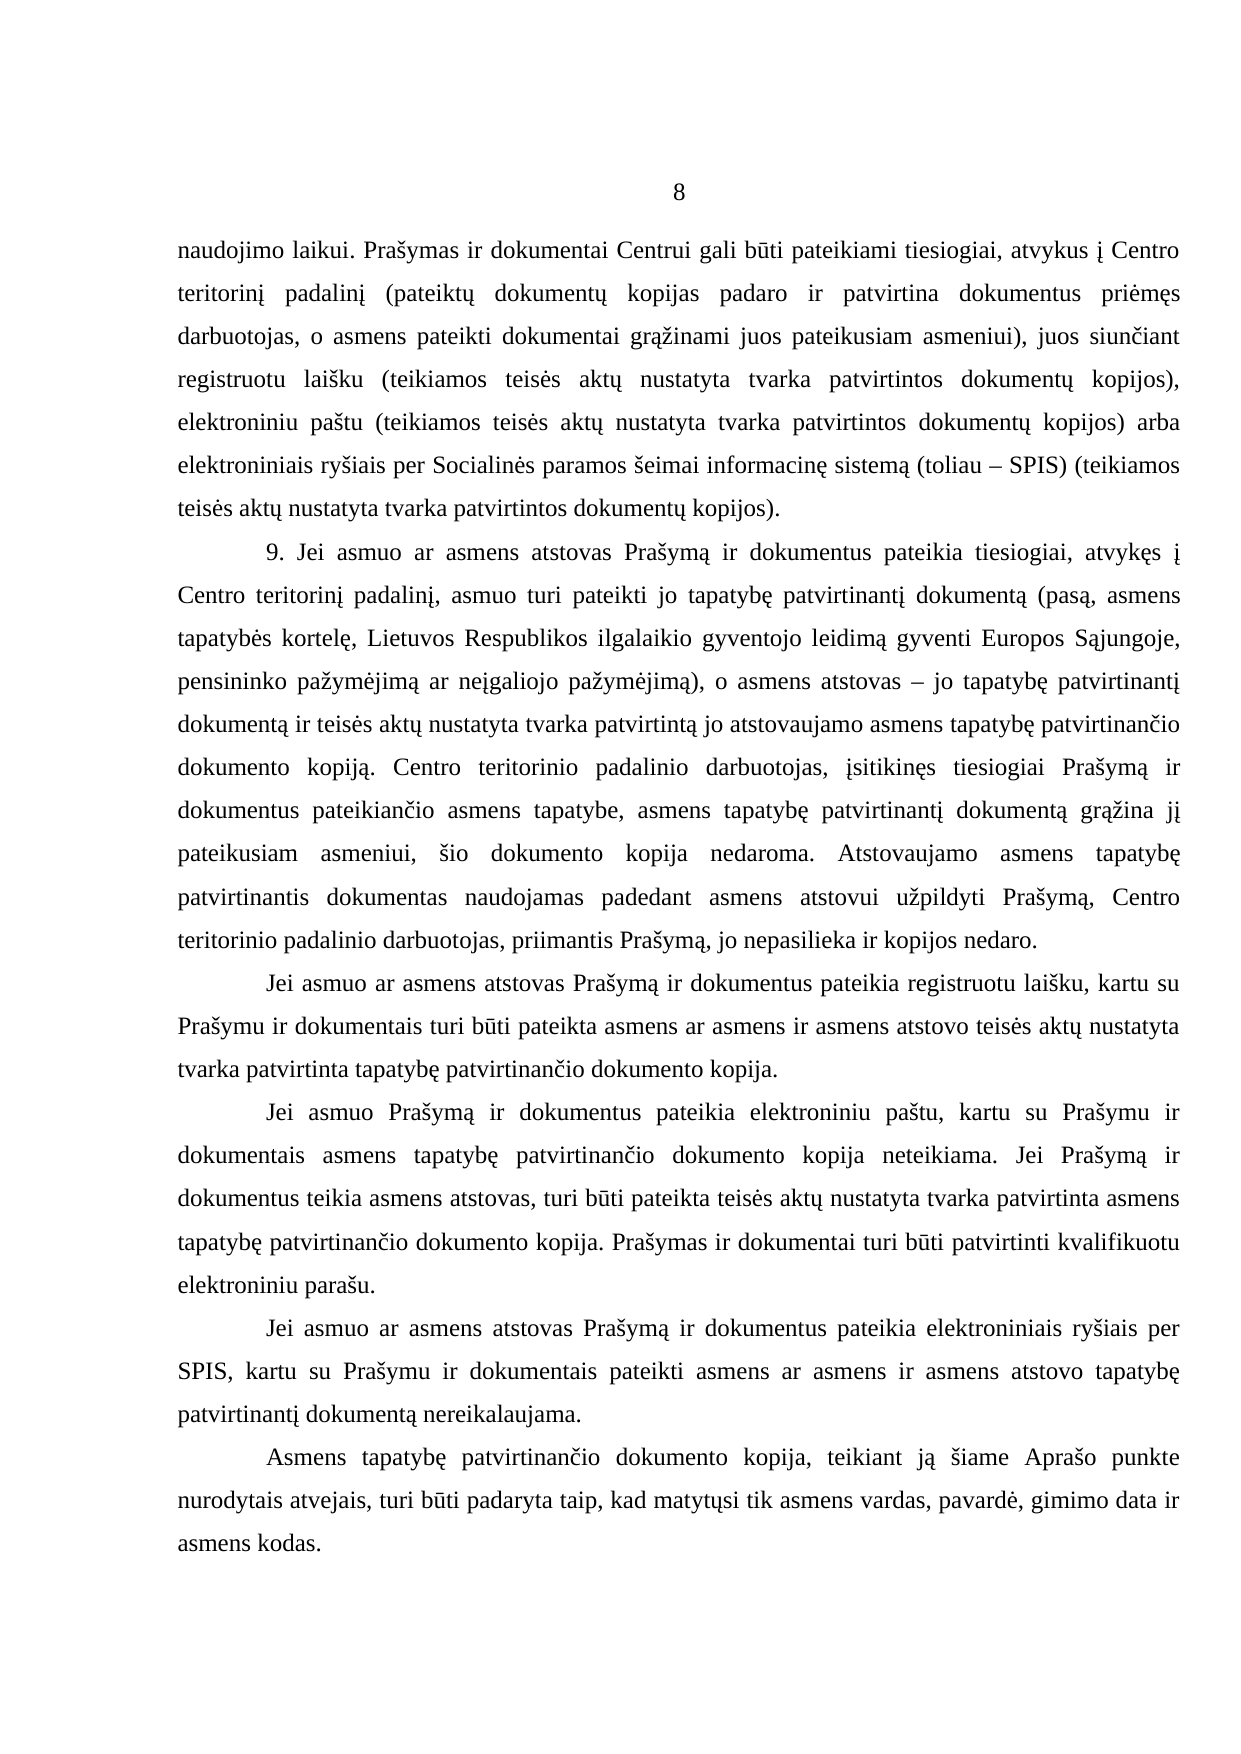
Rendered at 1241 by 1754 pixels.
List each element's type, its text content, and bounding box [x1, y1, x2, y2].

text Jei asmuo Prašymą ir dokumentus pateikia elektroniniu paštu, kartu su Prašymu ir dokumentais asmens tapatybę patvirtinančio dokumento kopija neteikiama. Jei Prašymą ir dokumentus teikia asmens atstovas, turi būti pateikta teisės aktų nustatyta tvarka patvirtinta asmens tapatybę patvirtinančio dokumento kopija. Prašymas ir dokumentai turi būti patvirtinti kvalifikuotu elektroniniu parašu. [177, 1097, 1181, 1298]
text naudojimo laikui. Prašymas ir dokumentai Centrui gali būti pateikiami tiesiogiai, atvykus į Centro teritorinį padalinį (pateiktų dokumentų kopijas padaro ir patvirtina dokumentus priėmęs darbuotojas, o asmens pateikti dokumentai grąžinami juos pateikusiam asmeniui), juos siunčiant registruotu laišku (teikiamos teisės aktų nustatyta tvarka patvirtintos dokumentų kopijos), elektroniniu paštu (teikiamos teisės aktų nustatyta tvarka patvirtintos dokumentų kopijos) arba elektroniniais ryšiais per Socialinės paramos šeimai informacinę sistemą (toliau – SPIS) (teikiamos teisės aktų nustatyta tvarka patvirtintos dokumentų kopijos). [177, 235, 1181, 522]
text Jei asmuo ar asmens atstovas Prašymą ir dokumentus pateikia registruotu laišku, kartu su Prašymu ir dokumentais turi būti pateikta asmens ar asmens ir asmens atstovo teisės aktų nustatyta tvarka patvirtinta tapatybę patvirtinančio dokumento kopija. [177, 968, 1181, 1083]
text Asmens tapatybę patvirtinančio dokumento kopija, teikiant ją šiame Aprašo punkte nurodytais atvejais, turi būti padaryta taip, kad matytųsi tik asmens vardas, pavardė, gimimo data ir asmens kodas. [177, 1442, 1181, 1557]
text 9. Jei asmuo ar asmens atstovas Prašymą ir dokumentus pateikia tiesiogiai, atvykęs į Centro teritorinį padalinį, asmuo turi pateikti jo tapatybę patvirtinantį dokumentą (pasą, asmens tapatybės kortelę, Lietuvos Respublikos ilgalaikio gyventojo leidimą gyventi Europos Sąjungoje, pensininko pažymėjimą ar neįgaliojo pažymėjimą), o asmens atstovas – jo tapatybę patvirtinantį dokumentą ir teisės aktų nustatyta tvarka patvirtintą jo atstovaujamo asmens tapatybę patvirtinančio dokumento kopiją. Centro teritorinio padalinio darbuotojas, įsitikinęs tiesiogiai Prašymą ir dokumentus pateikiančio asmens tapatybe, asmens tapatybę patvirtinantį dokumentą grąžina jį pateikusiam asmeniui, šio dokumento kopija nedaroma. Atstovaujamo asmens tapatybę patvirtinantis dokumentas naudojamas padedant asmens atstovui užpildyti Prašymą, Centro teritorinio padalinio darbuotojas, priimantis Prašymą, jo nepasilieka ir kopijos nedaro. [177, 537, 1181, 953]
text Jei asmuo ar asmens atstovas Prašymą ir dokumentus pateikia elektroniniais ryšiais per SPIS, kartu su Prašymu ir dokumentais pateikti asmens ar asmens ir asmens atstovo tapatybę patvirtinantį dokumentą nereikalaujama. [177, 1313, 1181, 1428]
